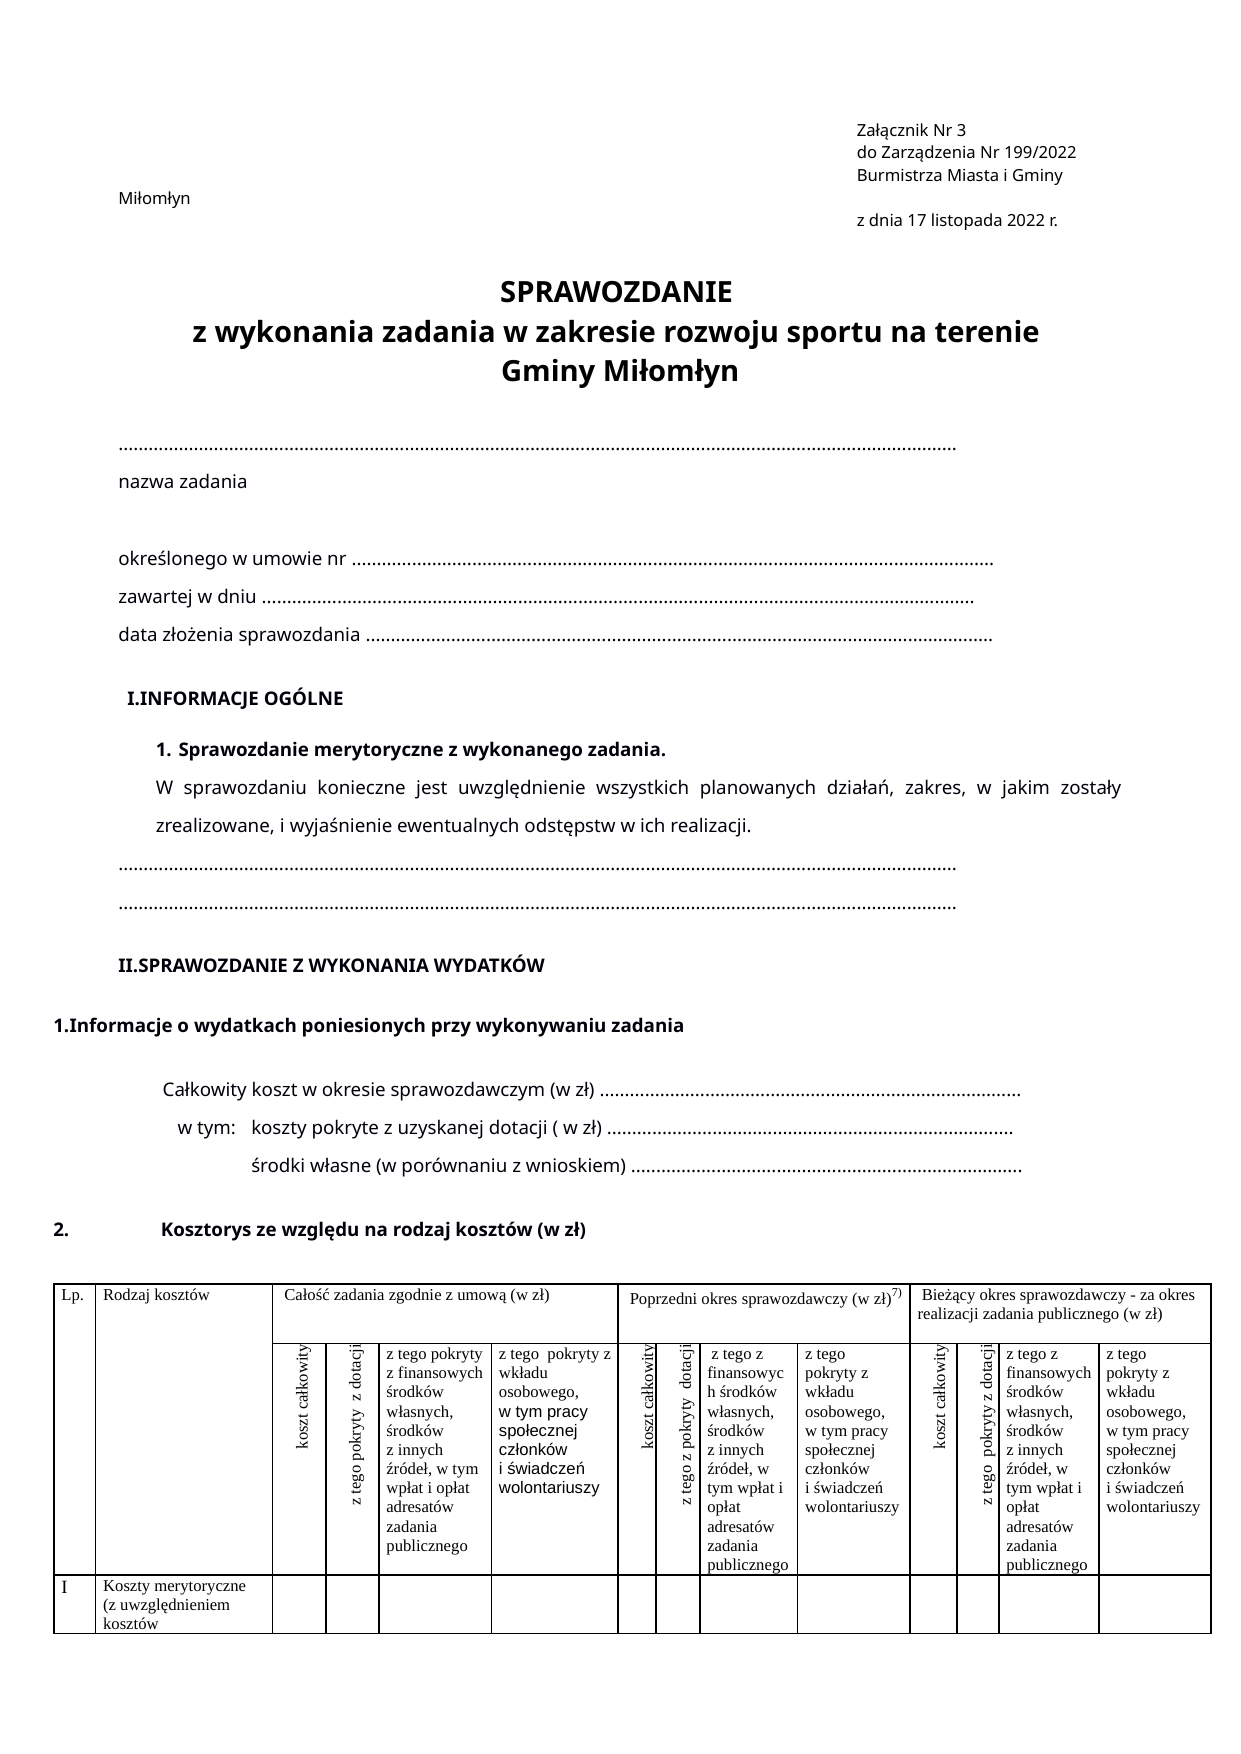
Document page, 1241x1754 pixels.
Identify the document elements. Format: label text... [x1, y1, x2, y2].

table_cell z tego pokryty z wkładu osobowego, w tym pracy społecznej członków i świadczeń wolontariuszy [798, 1344, 909, 1574]
text ....................................................................................................................................................................... [118, 851, 1122, 876]
table_cell [55, 1343, 95, 1574]
table_cell z tego pokryty z dotacji [327, 1344, 378, 1574]
text określonego w umowie nr ................................................................................................................................ [118, 545, 1122, 570]
table_header Lp. [55, 1285, 95, 1342]
table_cell [380, 1576, 491, 1633]
table_cell [911, 1576, 956, 1633]
table_cell z tego pokryty z dotacji [958, 1344, 998, 1574]
table_cell z tego pokryty z finansowych środków własnych, środków z innych źródeł, w tym wpłat i opłat adresatów zadania publicznego [380, 1344, 491, 1574]
text W sprawozdaniu konieczne jest uwzględnienie wszystkich planowanych działań, zakres, w jakim zostały zrealizowane, i wyjaśnienie ewentualnych odstępstw w ich realizacji. [156, 774, 1122, 838]
table_cell z tego z finansowych środków własnych, środków z innych źródeł, w tym wpłat i opłat adresatów zadania publicznego [1000, 1344, 1098, 1574]
text w tym: koszty pokryte z uzyskanej dotacji ( w zł) ................................................................................. [135, 1114, 1122, 1140]
table_cell [798, 1576, 909, 1633]
text do Zarządzenia Nr 199/2022 [118, 141, 1122, 163]
table_cell z tego z finansowych środków własnych, środków z innych źródeł, w tym wpłat i opłat adresatów zadania publicznego [701, 1344, 797, 1574]
table_cell [492, 1576, 617, 1633]
text zawartej w dniu .............................................................................................................................................. [118, 583, 1122, 608]
table_header Rodzaj kosztów [96, 1285, 272, 1574]
table_cell [619, 1576, 655, 1633]
list Sprawozdanie merytoryczne z wykonanego zadania. [156, 736, 1122, 762]
table_cell [273, 1576, 325, 1633]
table_cell [1100, 1576, 1210, 1633]
table_cell I [55, 1576, 95, 1633]
table_cell koszt całkowity [619, 1344, 655, 1574]
table_cell koszt całkowity [911, 1344, 956, 1574]
text data złożenia sprawozdania ............................................................................................................................. [118, 621, 1122, 647]
table_cell [327, 1576, 378, 1633]
table_cell Koszty merytoryczne (z uwzględnieniem kosztów [96, 1576, 272, 1633]
text Gminy Miłomłyn [118, 351, 1122, 390]
text z dnia 17 listopada 2022 r. [118, 209, 1122, 232]
list Informacje o wydatkach poniesionych przy wykonywaniu zadania [53, 1012, 1122, 1038]
table_cell [958, 1576, 998, 1633]
text ....................................................................................................................................................................... [118, 889, 1122, 914]
table_cell [701, 1576, 797, 1633]
table_header Poprzedni okres sprawozdawczy (w zł)7) [619, 1285, 909, 1342]
table_cell z tego z pokryty dotacji [657, 1344, 699, 1574]
text nazwa zadania [118, 468, 1122, 494]
text środki własne (w porównaniu z wnioskiem) .............................................................................. [135, 1152, 1122, 1178]
table_cell [657, 1576, 699, 1633]
table_cell [1000, 1576, 1098, 1633]
table_header Całość zadania zgodnie z umową (w zł) [273, 1285, 617, 1342]
table_cell z tego pokryty z wkładu osobowego, w tym pracy społecznej członków i świadczeń wolontariuszy [1100, 1344, 1210, 1574]
text ....................................................................................................................................................................... [118, 430, 1122, 456]
table_cell koszt całkowity [273, 1344, 325, 1574]
table_header Bieżący okres sprawozdawczy - za okres realizacji zadania publicznego (w zł) [911, 1285, 1210, 1342]
text Załącznik Nr 3 [118, 118, 1122, 141]
table_cell z tego pokryty z wkładu osobowego, w tym pracy społecznej członków i świadczeń wolontariuszy [492, 1344, 617, 1574]
list Kosztorys ze względu na rodzaj kosztów (w zł) [53, 1216, 1122, 1242]
text Całkowity koszt w okresie sprawozdawczym (w zł) .................................................................................... [162, 1076, 1122, 1102]
list SPRAWOZDANIE Z WYKONANIA WYDATKÓW [118, 953, 1122, 978]
text z wykonania zadania w zakresie rozwoju sportu na terenie [118, 311, 1122, 351]
text SPRAWOZDANIE [118, 271, 1122, 311]
list INFORMACJE OGÓLNE [118, 685, 1122, 711]
text Burmistrza Miasta i Gminy Miłomłyn [118, 163, 1122, 209]
